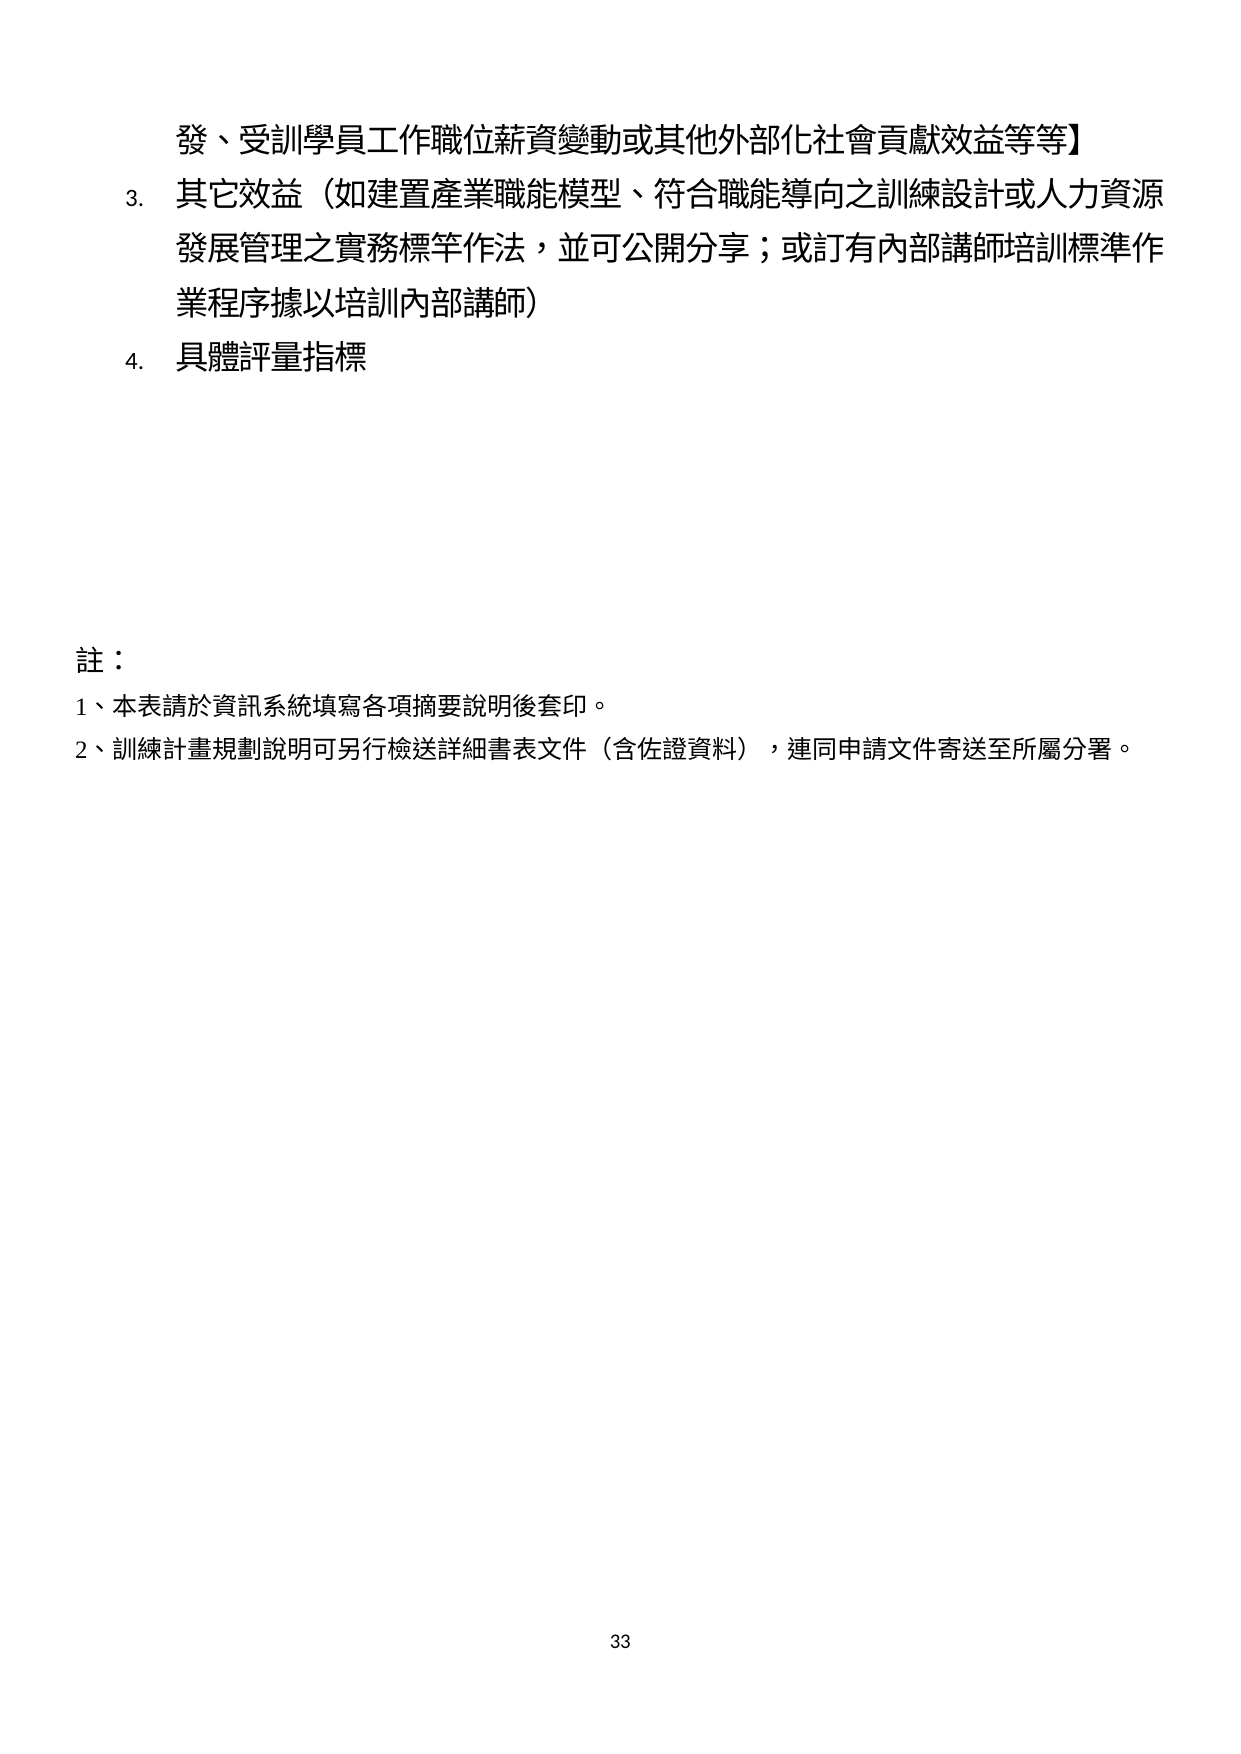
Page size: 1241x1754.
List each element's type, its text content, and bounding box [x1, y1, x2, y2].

text 2、訓練計畫規劃說明可另行檢送詳細書表文件（含佐證資料），連同申請文件寄送至所屬分署。 [75, 724, 1165, 767]
text 1、本表請於資訊系統填寫各項摘要說明後套印。 [75, 680, 1165, 724]
list 發、受訓學員工作職位薪資變動或其他外部化社會貢獻效益等等】 [125, 109, 1165, 163]
text 註： [75, 636, 1165, 680]
list 其它效益（如建置產業職能模型、符合職能導向之訓練設計或人力資源發展管理之實務標竿作法，並可公開分享；或訂有內部講師培訓標準作業程序據以培訓內部講師） [125, 163, 1165, 326]
list 具體評量指標 [125, 326, 1165, 380]
